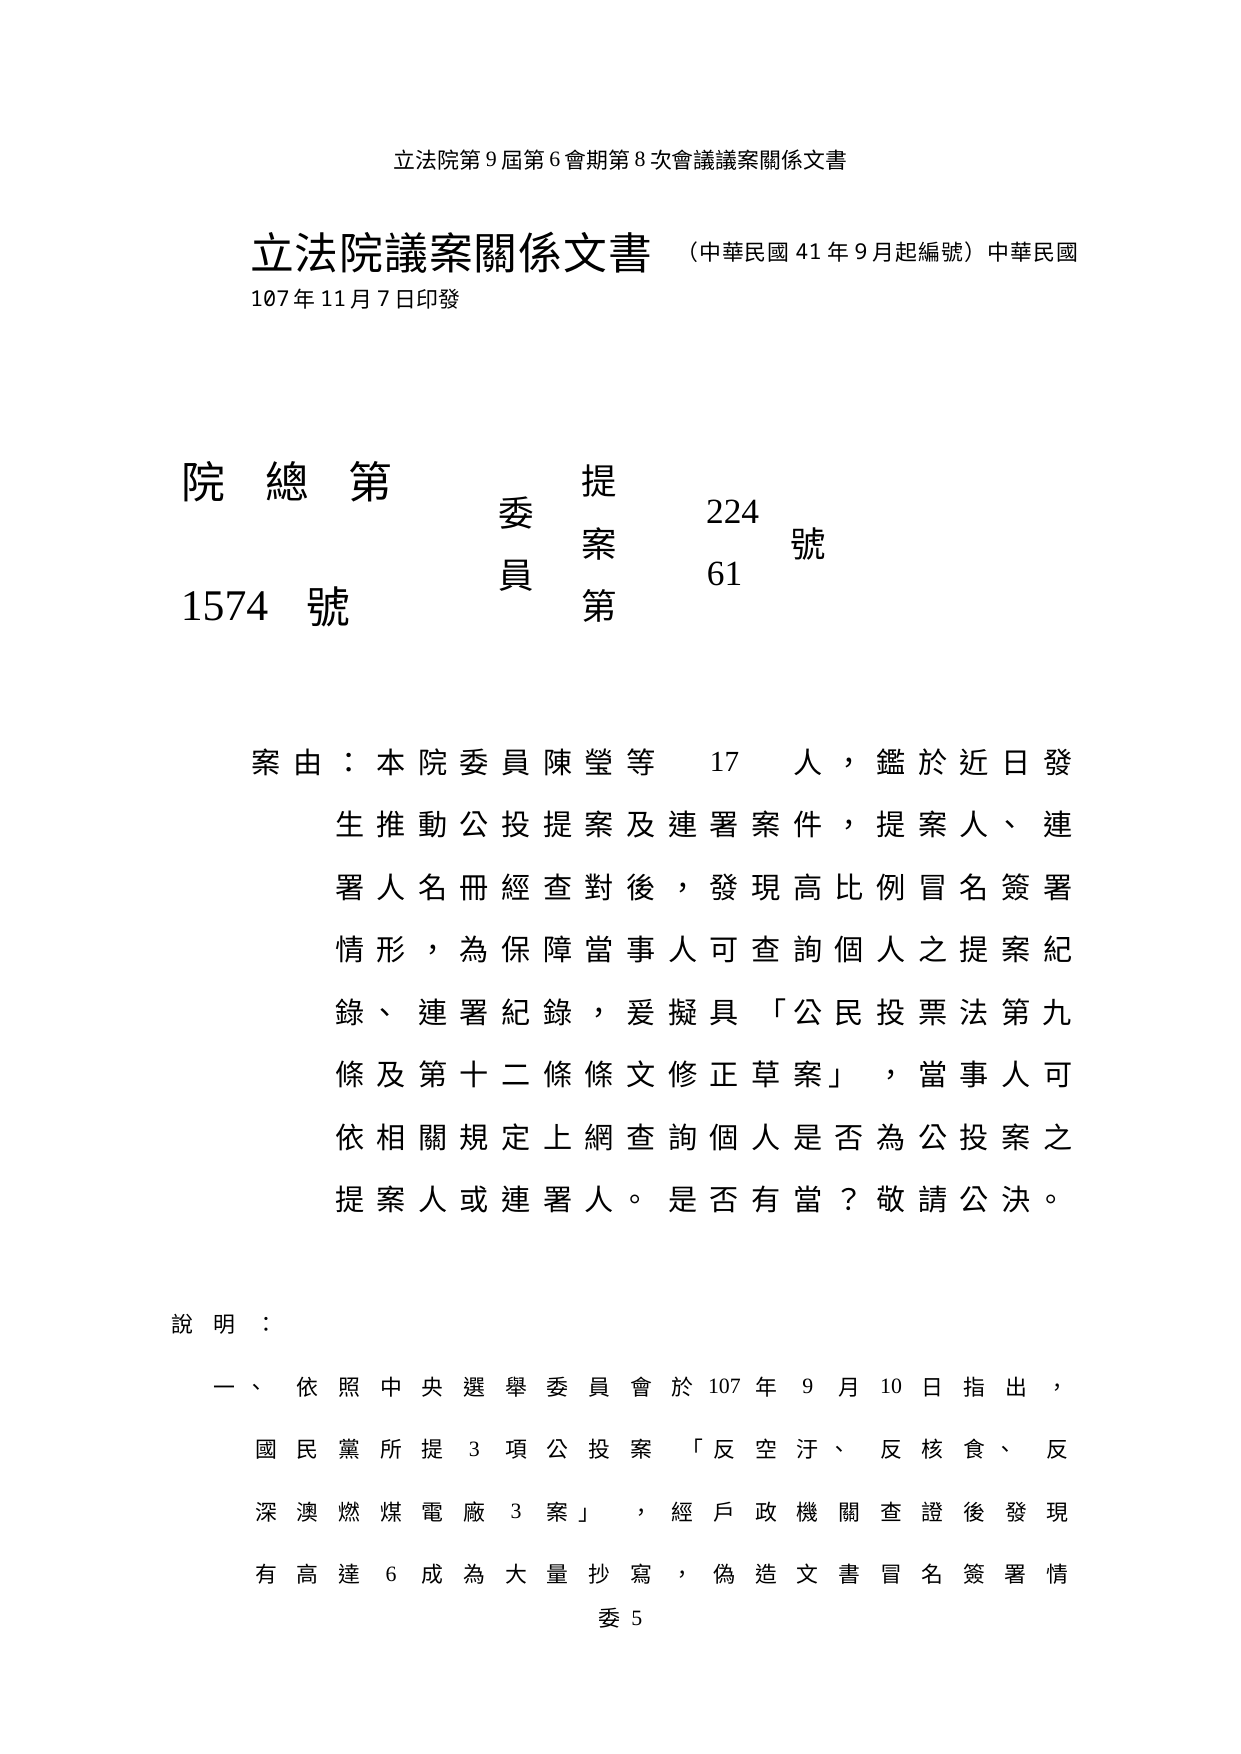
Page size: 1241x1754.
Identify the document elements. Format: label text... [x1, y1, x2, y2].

table_header [815, 406, 829, 656]
text 立法院議案關係文書 （中華民國41年9月起編號）中華民國107年11月7日印發 [250, 219, 1078, 314]
table_header 委員 [441, 406, 556, 656]
table_header 號 [773, 406, 810, 656]
table_header 院總第1574號 [162, 406, 441, 656]
table_header [810, 406, 815, 534]
text 說明： [162, 1281, 1078, 1344]
text 一、依照中央選舉委員會於107年9月10日指出，國民黨所提3項公投案「反空汙、反核食、反深澳燃煤電廠3案」，經戶政機關查證後發現有高達6成為大量抄寫，偽造文書冒名簽署情 [184, 1344, 1078, 1594]
table_header 22461 [661, 406, 773, 656]
text 案由：本院委員陳瑩等17人，鑑於近日發生推動公投提案及連署案件，提案人、連署人名冊經查對後，發現高比例冒名簽署情形，為保障當事人可查詢個人之提案紀錄、連署紀錄，爰擬具「公民投票法第九條及第十二條條文修正草案」，當事人可依相關規定上網查詢個人是否為公投案之提案人或連署人。是否有當？敬請公決。 [217, 719, 1078, 1219]
table_header 提案第 [556, 406, 661, 656]
table_header [810, 542, 815, 656]
